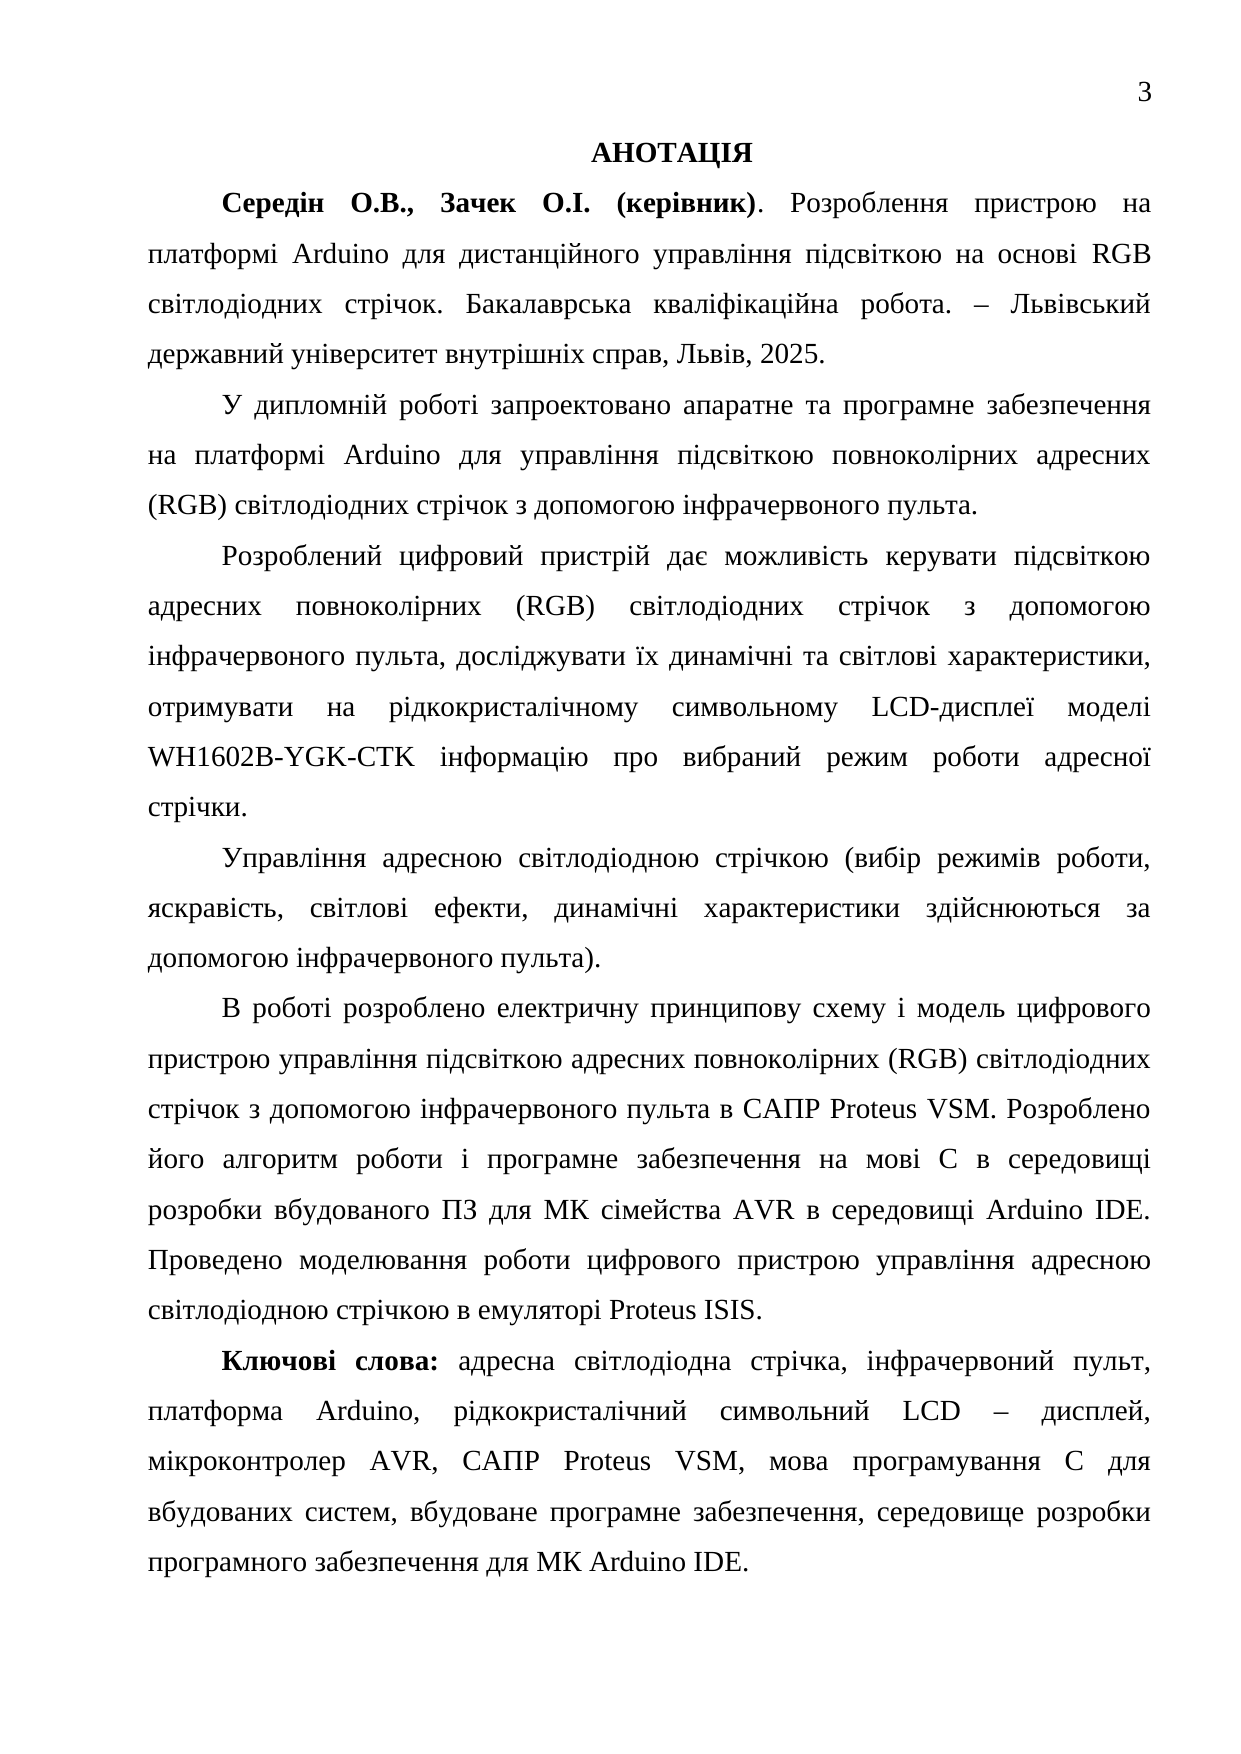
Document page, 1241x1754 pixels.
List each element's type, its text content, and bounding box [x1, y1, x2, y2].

text Середін О.В., Зачек О.І. (керівник). Розроблення пристрою на платформі Arduino для дистанційного управління підсвіткою на основі RGB світлодіодних стрічок. Бакалаврська кваліфікаційна робота. – Львівський державний університет внутрішніх справ, Львів, 2025. [148, 186, 1152, 370]
text АНОТАЦІЯ [148, 135, 1152, 169]
text Управління адресною світлодіодною стрічкою (вибір режимів роботи, яскравість, світлові ефекти, динамічні характеристики здійснюються за допомогою інфрачервоного пульта). [148, 840, 1152, 974]
text У дипломній роботі запроектовано апаратне та програмне забезпечення на платформі Arduino для управління підсвіткою повноколірних адресних (RGB) світлодіодних стрічок з допомогою інфрачервоного пульта. [148, 387, 1152, 521]
text В роботі розроблено електричну принципову схему і модель цифрового пристрою управління підсвіткою адресних повноколірних (RGB) світлодіодних стрічок з допомогою інфрачервоного пульта в САПР Proteus VSM. Розроблено його алгоритм роботи і програмне забезпечення на мові C в середовищі розробки вбудованого ПЗ для МК сімейства AVR в середовищі Arduino IDE. Проведено моделювання роботи цифрового пристрою управління адресною світлодіодною стрічкою в емуляторі Proteus ISIS. [148, 991, 1152, 1326]
text Розроблений цифровий пристрій дає можливість керувати підсвіткою адресних повноколірних (RGB) світлодіодних стрічок з допомогою інфрачервоного пульта, досліджувати їх динамічні та світлові характеристики, отримувати на рідкокристалічному символьному LCD-дисплеї моделі WH1602B-YGK-CTK інформацію про вибраний режим роботи адресної стрічки. [148, 538, 1152, 823]
text Ключові слова: адресна світлодіодна стрічка, інфрачервоний пульт, платформа Arduino, рідкокристалічний символьний LCD – дисплей, мікроконтролер AVR, САПР Proteus VSM, мова програмування C для вбудованих систем, вбудоване програмне забезпечення, середовище розробки програмного забезпечення для МК Arduino IDE. [148, 1343, 1152, 1578]
